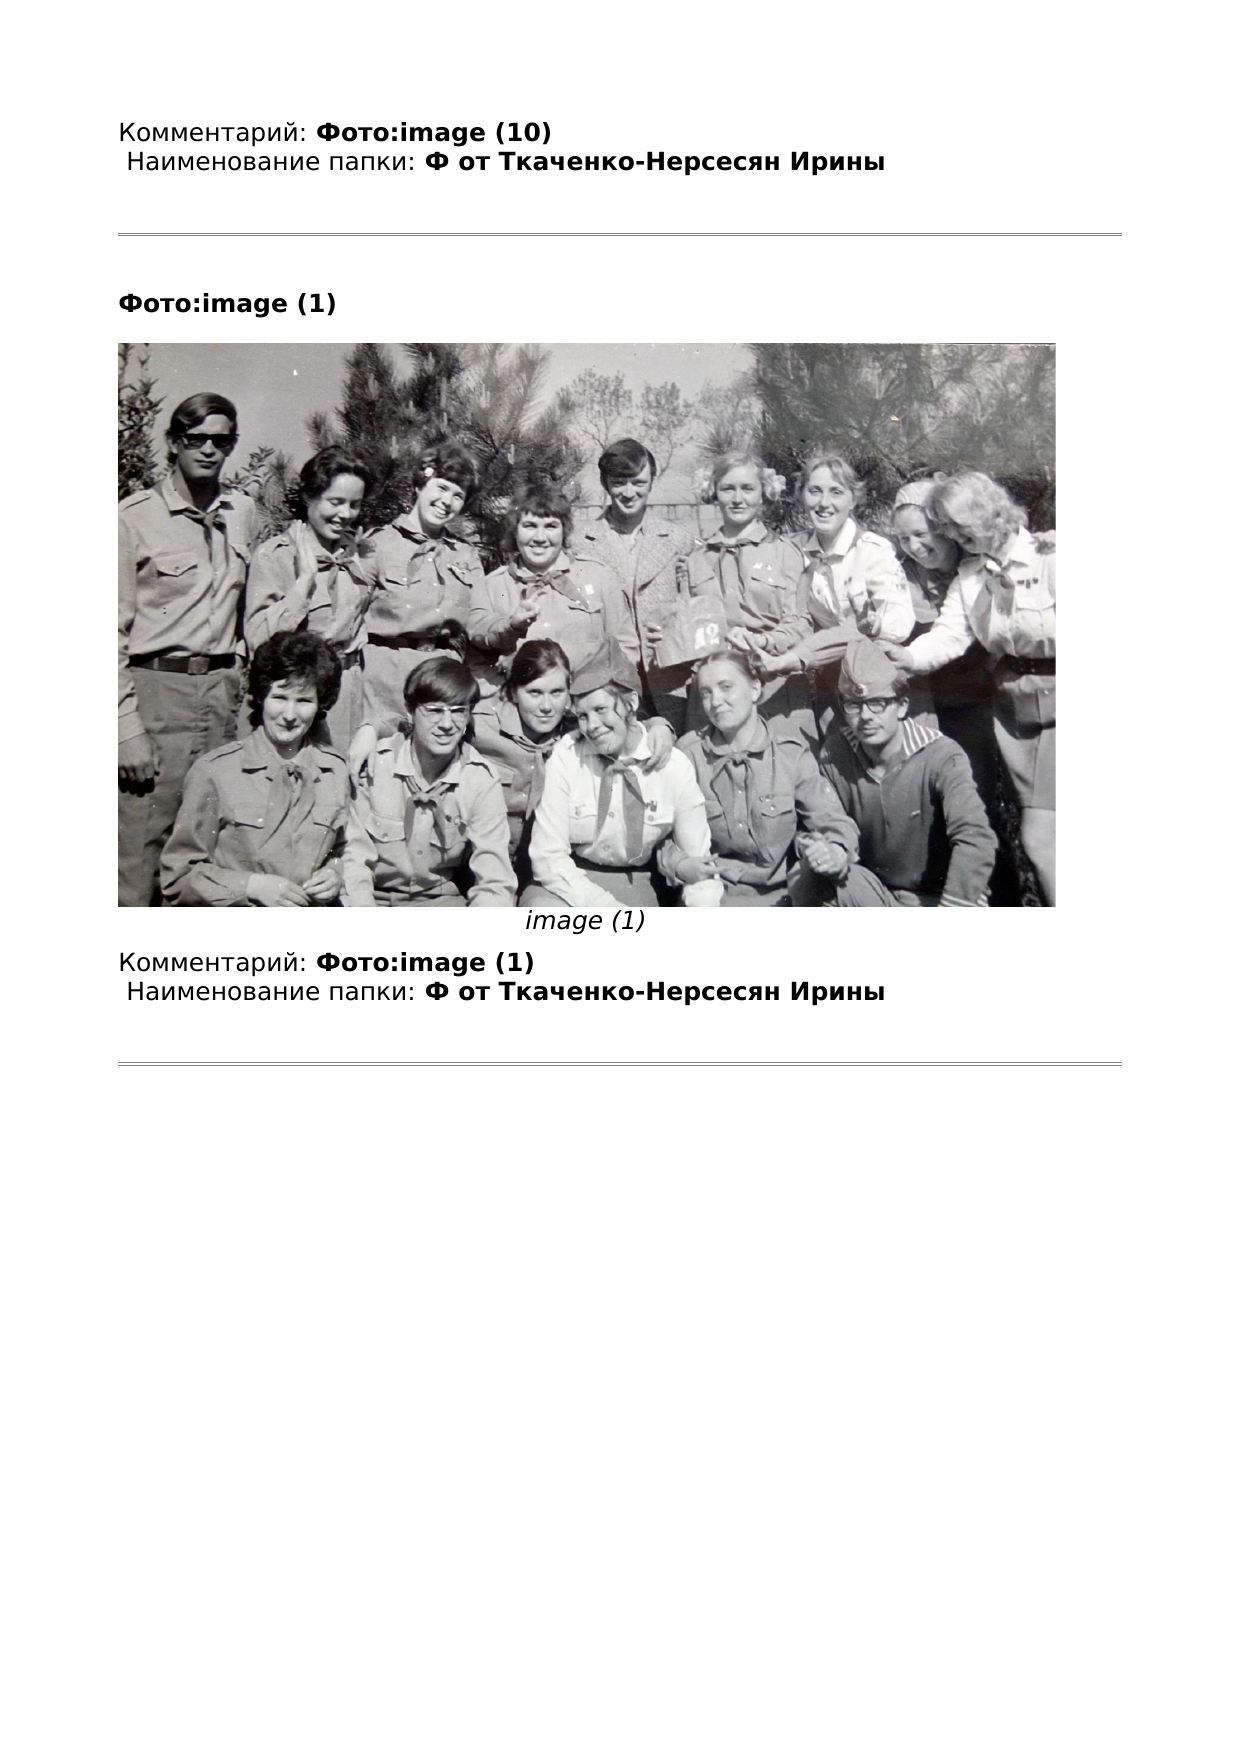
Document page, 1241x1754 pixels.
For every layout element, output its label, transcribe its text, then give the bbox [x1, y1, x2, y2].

text Комментарий: Фото:image (1) Наименование папки: Ф от Ткаченко-Нерсесян Ирины [118, 948, 1122, 1035]
text Комментарий: Фото:image (10) Наименование папки: Ф от Ткаченко-Нерсесян Ирины [118, 118, 1122, 206]
text image (1) [118, 907, 1056, 935]
subtitle Фото:image (1) [118, 289, 1122, 319]
picture [118, 343, 1056, 907]
